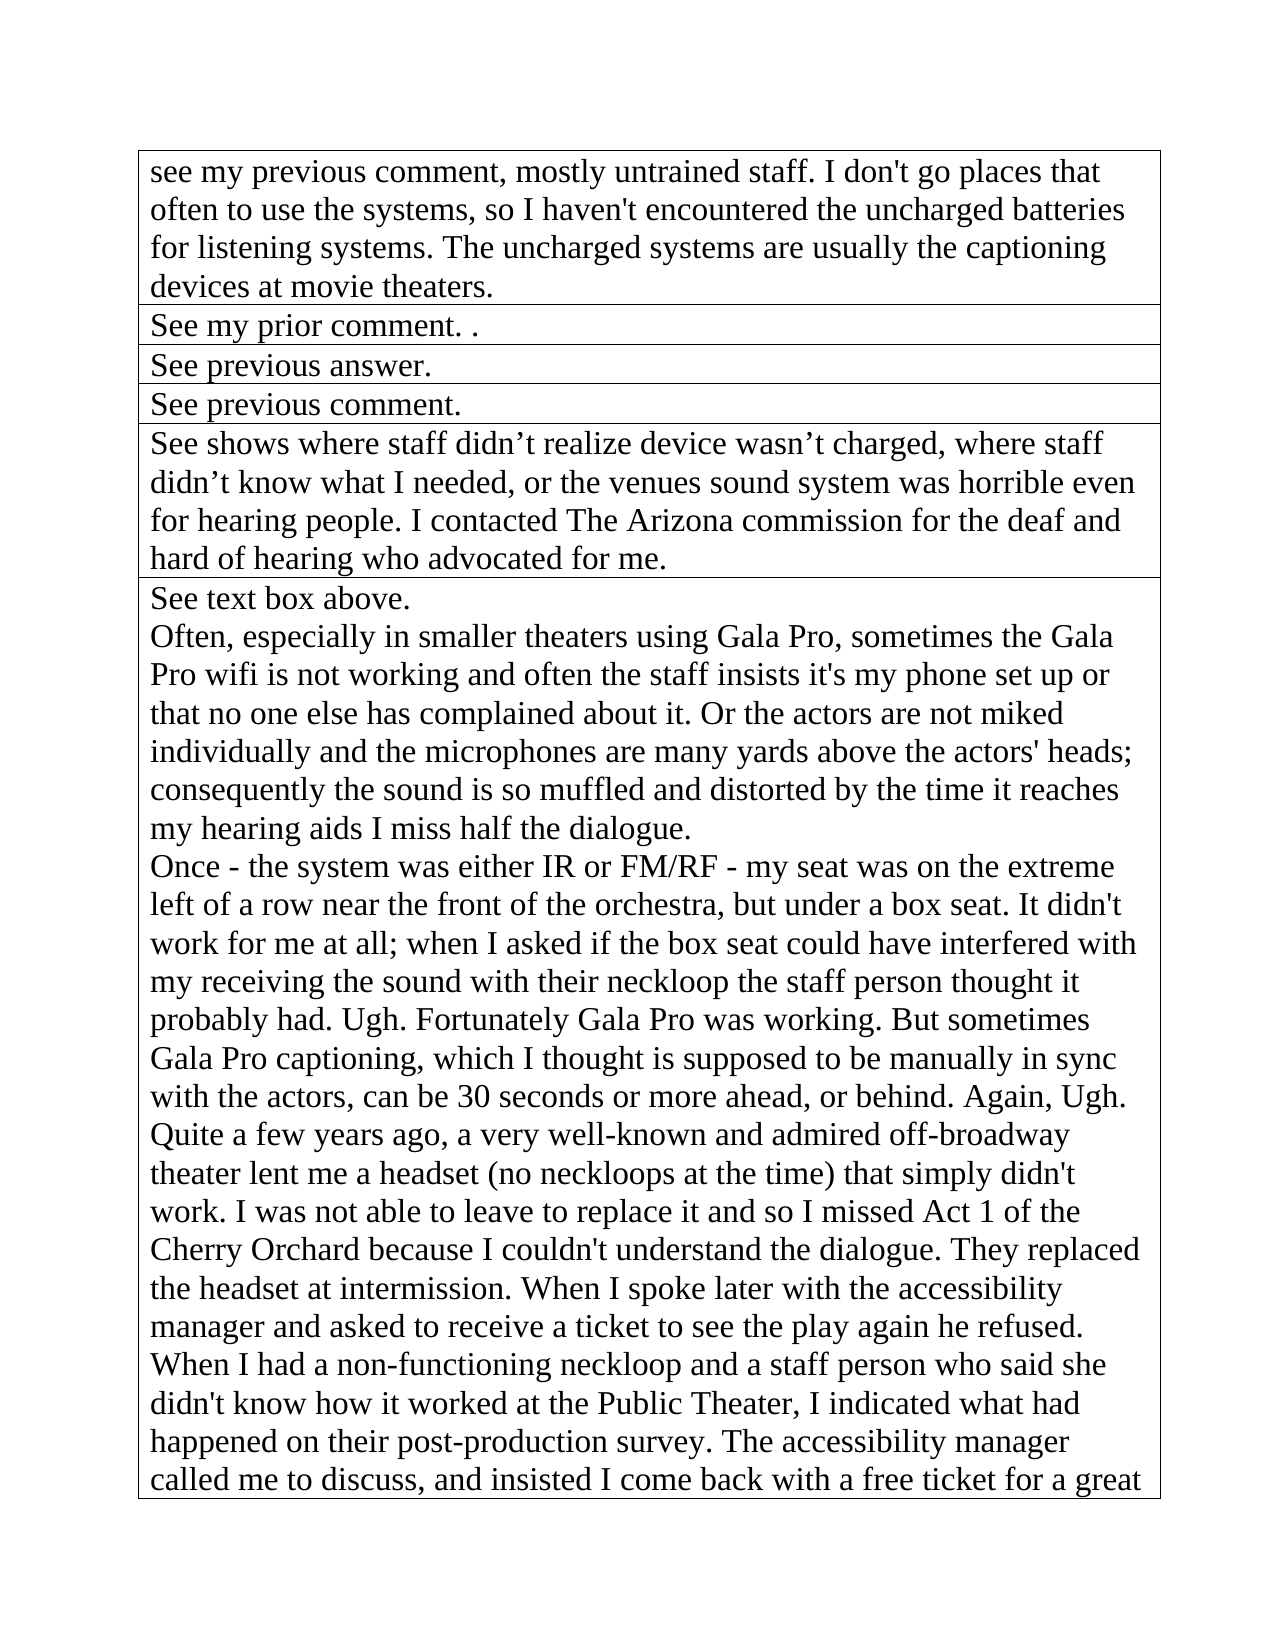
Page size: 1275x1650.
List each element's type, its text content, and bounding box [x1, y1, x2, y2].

table_cell See my prior comment. . [139, 305, 1160, 344]
table_cell See previous answer. [139, 345, 1160, 383]
table_cell See previous comment. [139, 384, 1160, 422]
table_cell see my previous comment, mostly untrained staff. I don't go places that often to use the systems, so I haven't encountered the uncharged batteries for listening systems. The uncharged systems are usually the captioning devices at movie theaters. [139, 151, 1160, 304]
table_cell See shows where staff didn’t realize device wasn’t charged, where staff didn’t know what I needed, or the venues sound system was horrible even for hearing people. I contacted The Arizona commission for the deaf and hard of hearing who advocated for me. [139, 424, 1160, 577]
table_cell See text box above. Often, especially in smaller theaters using Gala Pro, sometimes the Gala Pro wifi is not working and often the staff insists it's my phone set up or that no one else has complained about it. Or the actors are not miked individually and the microphones are many yards above the actors' heads; consequently the sound is so muffled and distorted by the time it reaches my hearing aids I miss half the dialogue. Once - the system was either IR or FM/RF - my seat was on the extreme left of a row near the front of the orchestra, but under a box seat. It didn't work for me at all; when I asked if the box seat could have interfered with my receiving the sound with their neckloop the staff person thought it probably had. Ugh. Fortunately Gala Pro was working. But sometimes Gala Pro captioning, which I thought is supposed to be manually in sync with the actors, can be 30 seconds or more ahead, or behind. Again, Ugh. Quite a few years ago, a very well-known and admired off-broadway theater lent me a headset (no neckloops at the time) that simply didn't work. I was not able to leave to replace it and so I missed Act 1 of the Cherry Orchard because I couldn't understand the dialogue. They replaced the headset at intermission. When I spoke later with the accessibility manager and asked to receive a ticket to see the play again he refused. When I had a non-functioning neckloop and a staff person who said she didn't know how it worked at the Public Theater, I indicated what had happened on their post-production survey. The accessibility manager called me to discuss, and insisted I come back with a free ticket for a great [139, 578, 1160, 1498]
